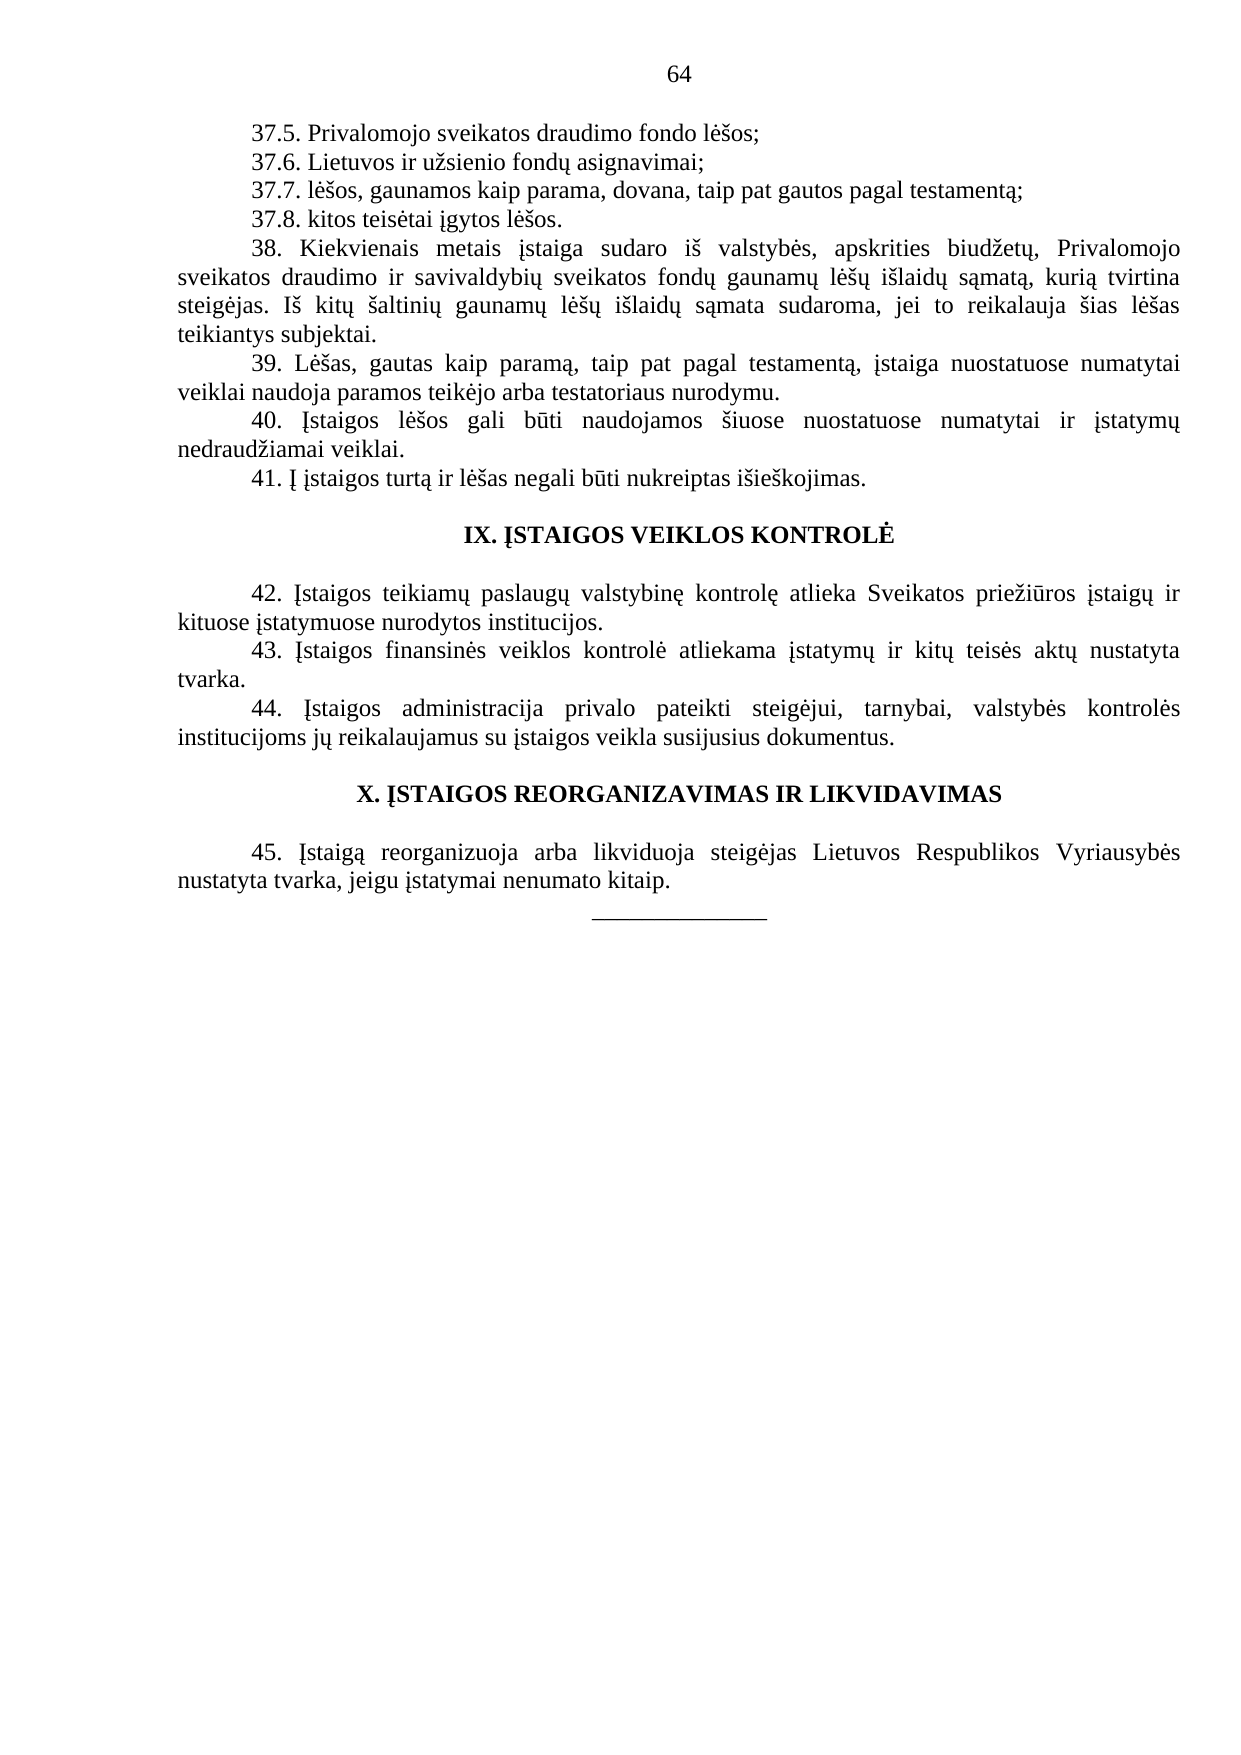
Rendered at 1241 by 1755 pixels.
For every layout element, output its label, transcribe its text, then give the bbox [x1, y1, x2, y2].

text X. ĮSTAIGOS REORGANIZAVIMAS IR LIKVIDAVIMAS [177, 779, 1181, 808]
text 44. Įstaigos administracija privalo pateikti steigėjui, tarnybai, valstybės kontrolės institucijoms jų reikalaujamus su įstaigos veikla susijusius dokumentus. [177, 693, 1181, 751]
text 37.8. kitos teisėtai įgytos lėšos. [177, 204, 1181, 233]
text 45. Įstaigą reorganizuoja arba likviduoja steigėjas Lietuvos Respublikos Vyriausybės nustatyta tvarka, jeigu įstatymai nenumato kitaip. [177, 837, 1181, 894]
text 42. Įstaigos teikiamų paslaugų valstybinę kontrolę atlieka Sveikatos priežiūros įstaigų ir kituose įstatymuose nurodytos institucijos. [177, 578, 1181, 636]
text 37.5. Privalomojo sveikatos draudimo fondo lėšos; [177, 118, 1181, 147]
text ______________ [177, 894, 1181, 923]
text IX. ĮSTAIGOS VEIKLOS KONTROLĖ [177, 521, 1181, 549]
text 37.7. lėšos, gaunamos kaip parama, dovana, taip pat gautos pagal testamentą; [177, 176, 1181, 204]
text 41. Į įstaigos turtą ir lėšas negali būti nukreiptas išieškojimas. [177, 463, 1181, 492]
text 43. Įstaigos finansinės veiklos kontrolė atliekama įstatymų ir kitų teisės aktų nustatyta tvarka. [177, 636, 1181, 693]
text 38. Kiekvienais metais įstaiga sudaro iš valstybės, apskrities biudžetų, Privalomojo sveikatos draudimo ir savivaldybių sveikatos fondų gaunamų lėšų išlaidų sąmatą, kurią tvirtina steigėjas. Iš kitų šaltinių gaunamų lėšų išlaidų sąmata sudaroma, jei to reikalauja šias lėšas teikiantys subjektai. [177, 233, 1181, 348]
text 39. Lėšas, gautas kaip paramą, taip pat pagal testamentą, įstaiga nuostatuose numatytai veiklai naudoja paramos teikėjo arba testatoriaus nurodymu. [177, 348, 1181, 406]
text 37.6. Lietuvos ir užsienio fondų asignavimai; [177, 147, 1181, 176]
text 40. Įstaigos lėšos gali būti naudojamos šiuose nuostatuose numatytai ir įstatymų nedraudžiamai veiklai. [177, 406, 1181, 463]
